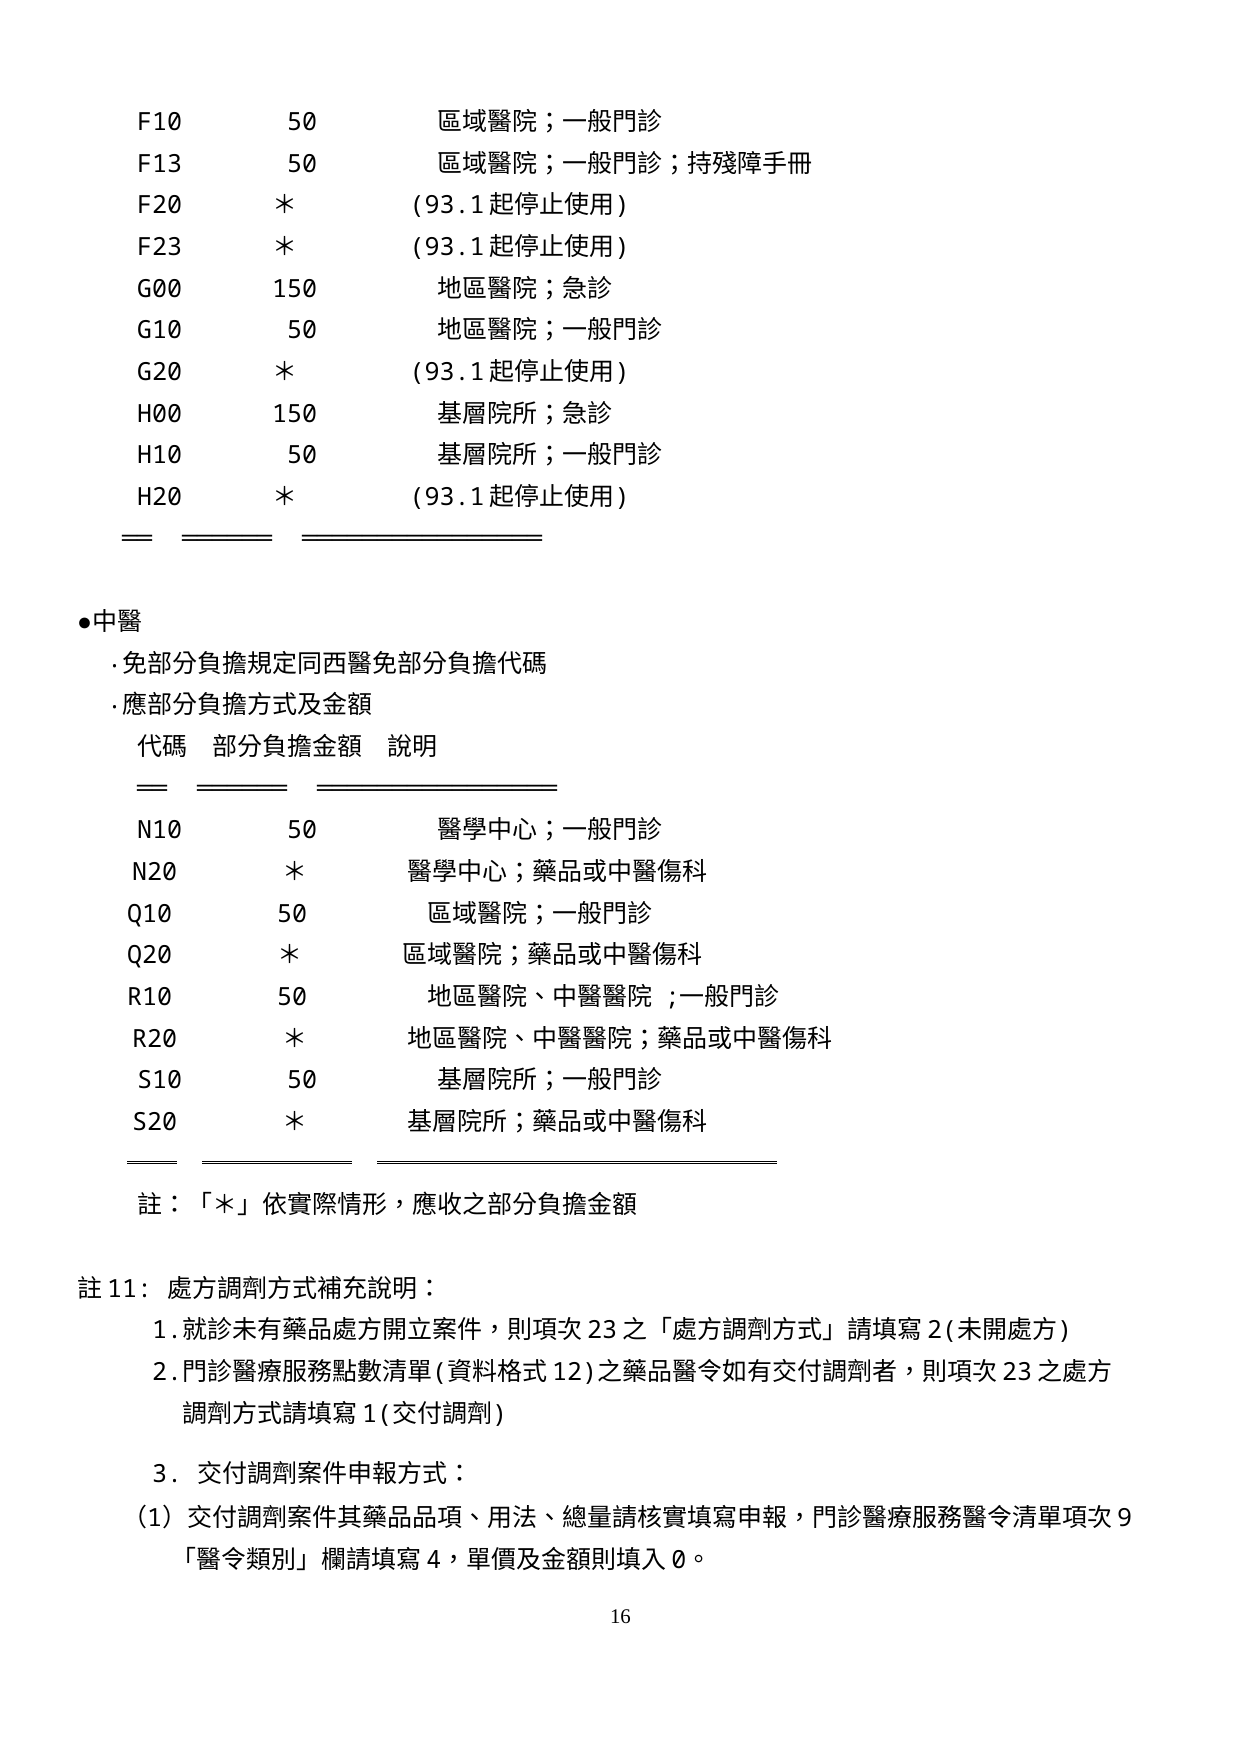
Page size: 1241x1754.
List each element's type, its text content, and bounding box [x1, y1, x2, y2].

text G20 ＊ (93.1起停止使用) [77, 346, 1163, 388]
text S20 ＊ 基層院所；藥品或中醫傷科 [77, 1096, 1163, 1138]
text 註：「＊」依實際情形，應收之部分負擔金額 [77, 1179, 1163, 1221]
text ‧免部分負擔規定同西醫免部分負擔代碼 [77, 638, 1163, 679]
text G00 150 地區醫院；急診 [77, 263, 1163, 304]
text 調劑方式請填寫1(交付調劑) [77, 1388, 1163, 1429]
text N10 50 醫學中心；一般門診 [77, 804, 1163, 846]
text F23 ＊ (93.1起停止使用) [77, 221, 1163, 263]
text R10 50 地區醫院、中醫醫院 ;一般門診 [77, 971, 1163, 1013]
text F20 ＊ (93.1起停止使用) [77, 179, 1163, 221]
text 註11: 處方調劑方式補充說明： [77, 1263, 1163, 1304]
text F10 50 區域醫院；一般門診 [77, 96, 1163, 138]
text ‧應部分負擔方式及金額 [77, 679, 1163, 721]
text N20 ＊ 醫學中心；藥品或中醫傷科 [77, 846, 1163, 888]
text ══ ══════ ════════════════ [77, 1138, 1163, 1179]
text F13 50 區域醫院；一般門診；持殘障手冊 [77, 138, 1163, 179]
text H00 150 基層院所；急診 [77, 388, 1163, 429]
text H20 ＊ (93.1起停止使用) [77, 471, 1163, 513]
text H10 50 基層院所；一般門診 [77, 429, 1163, 471]
text 2.門診醫療服務點數清單(資料格式12)之藥品醫令如有交付調劑者，則項次23之處方 [77, 1346, 1163, 1388]
text ══ ══════ ════════════════ [77, 763, 1163, 804]
text Q10 50 區域醫院；一般門診 [77, 888, 1163, 929]
text （1）交付調劑案件其藥品品項、用法、總量請核實填寫申報，門診醫療服務醫令清單項次9「醫令類別」欄請填寫4，單價及金額則填入0。 [77, 1492, 1163, 1575]
text 代碼 部分負擔金額 說明 [77, 721, 1163, 763]
text S10 50 基層院所；一般門診 [77, 1054, 1163, 1096]
text 3. 交付調劑案件申報方式： [77, 1429, 1163, 1492]
text ══ ══════ ════════════════ [77, 513, 1163, 554]
text Q20 ＊ 區域醫院；藥品或中醫傷科 [77, 929, 1163, 971]
text ●中醫 [77, 596, 1163, 638]
text R20 ＊ 地區醫院、中醫醫院；藥品或中醫傷科 [77, 1013, 1163, 1054]
text G10 50 地區醫院；一般門診 [77, 304, 1163, 346]
text 1.就診未有藥品處方開立案件，則項次23之「處方調劑方式」請填寫2(未開處方) [77, 1304, 1163, 1346]
